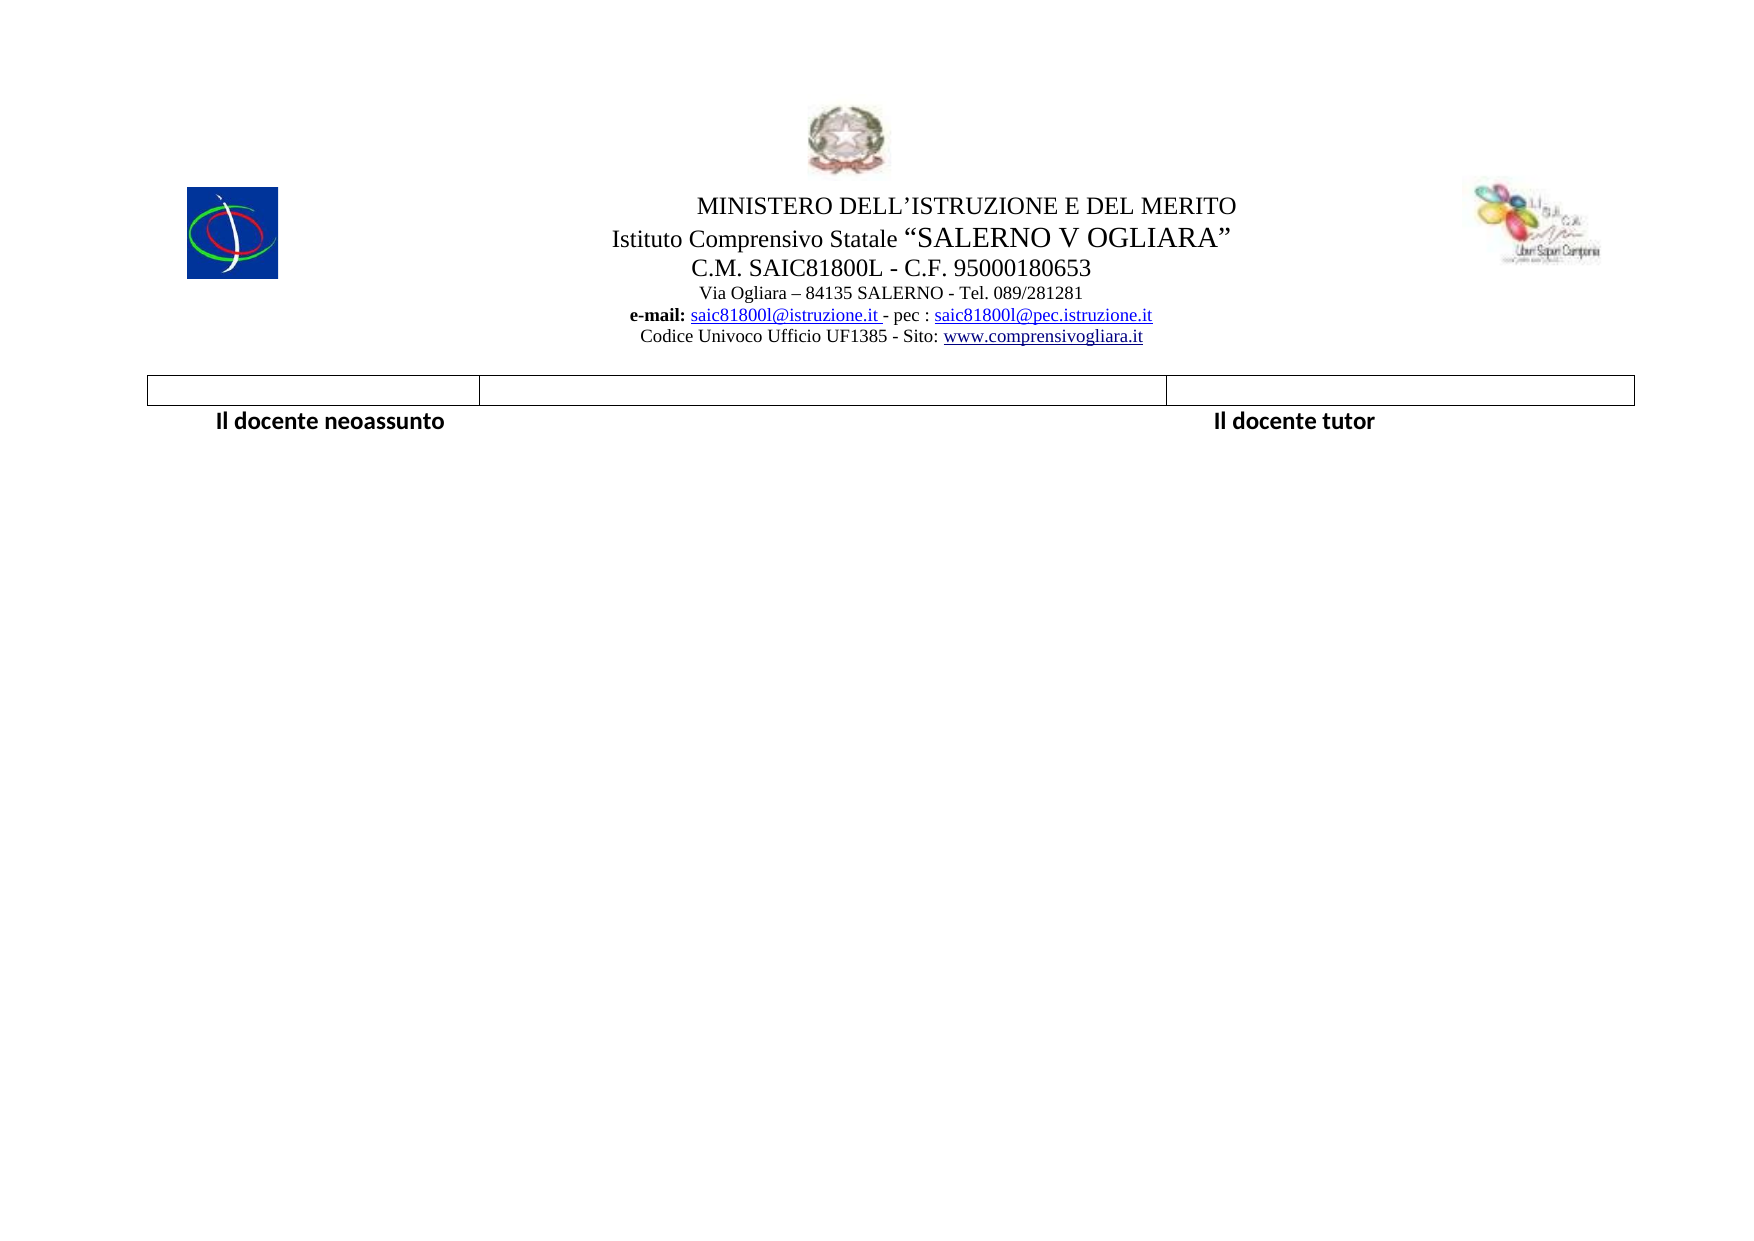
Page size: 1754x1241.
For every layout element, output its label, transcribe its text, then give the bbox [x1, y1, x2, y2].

table_cell [480, 376, 1166, 404]
text Il docente neoassunto Il docente tutor [148, 406, 1636, 436]
table_cell [1167, 376, 1634, 404]
table_cell [148, 376, 479, 404]
